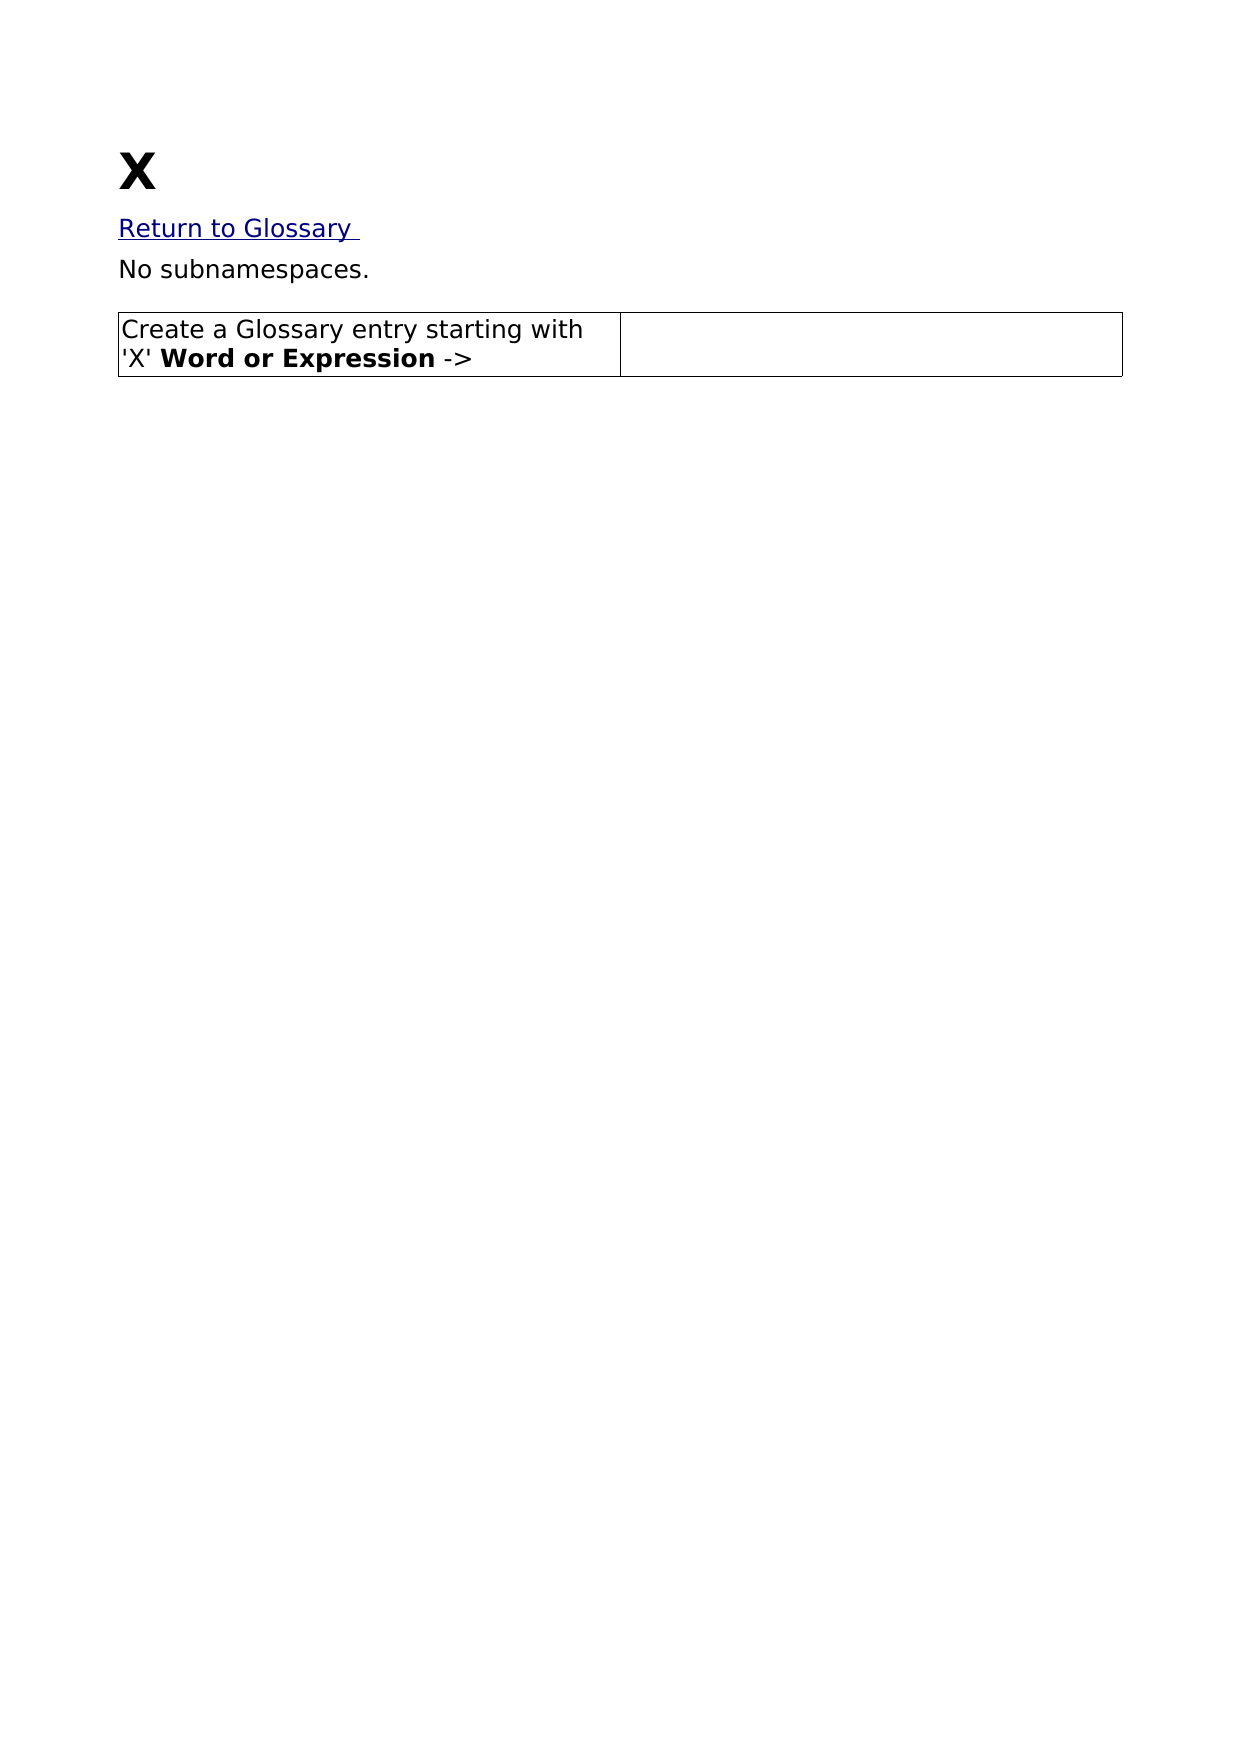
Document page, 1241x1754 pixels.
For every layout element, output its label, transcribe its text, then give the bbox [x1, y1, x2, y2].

text No subnamespaces. [118, 256, 1122, 285]
subtitle X [118, 143, 1122, 201]
text Return to Glossary [118, 214, 1122, 243]
table_header Create a Glossary entry starting with 'X' Word or Expression -> [119, 313, 620, 376]
table_header [621, 313, 1122, 376]
